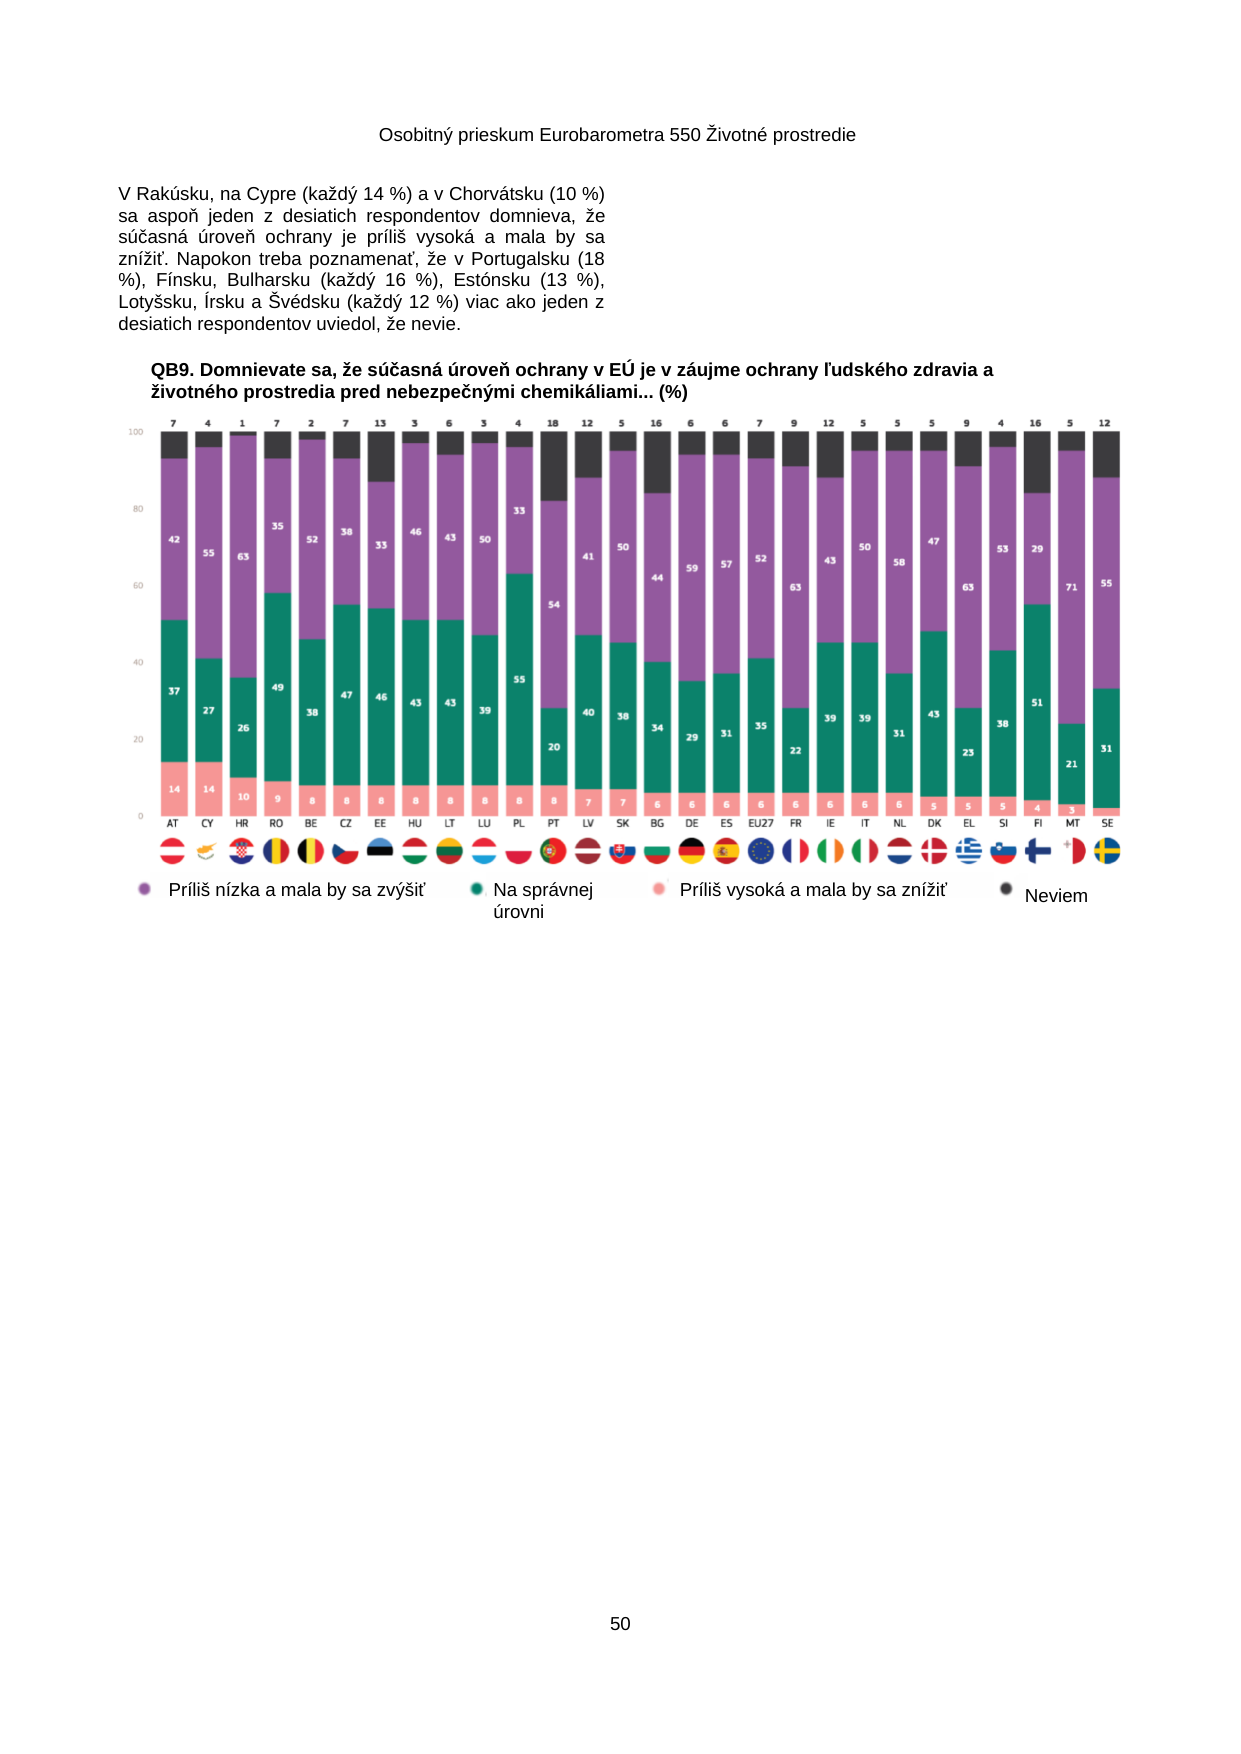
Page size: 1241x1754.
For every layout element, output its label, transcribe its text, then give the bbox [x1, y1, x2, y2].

text V Rakúsku, na Cypre (každý 14 %) a v Chorvátsku (10 %) sa aspoň jeden z desiatich respondentov domnieva, že súčasná úroveň ochrany je príliš vysoká a mala by sa znížiť. Napokon treba poznamenať, že v Portugalsku (18 %), Fínsku, Bulharsku (každý 16 %), Estónsku (13 %), Lotyšsku, Írsku a Švédsku (každý 12 %) viac ako jeden z desiatich respondentov uviedol, že nevie. [118, 183, 605, 334]
picture [118, 412, 1128, 898]
